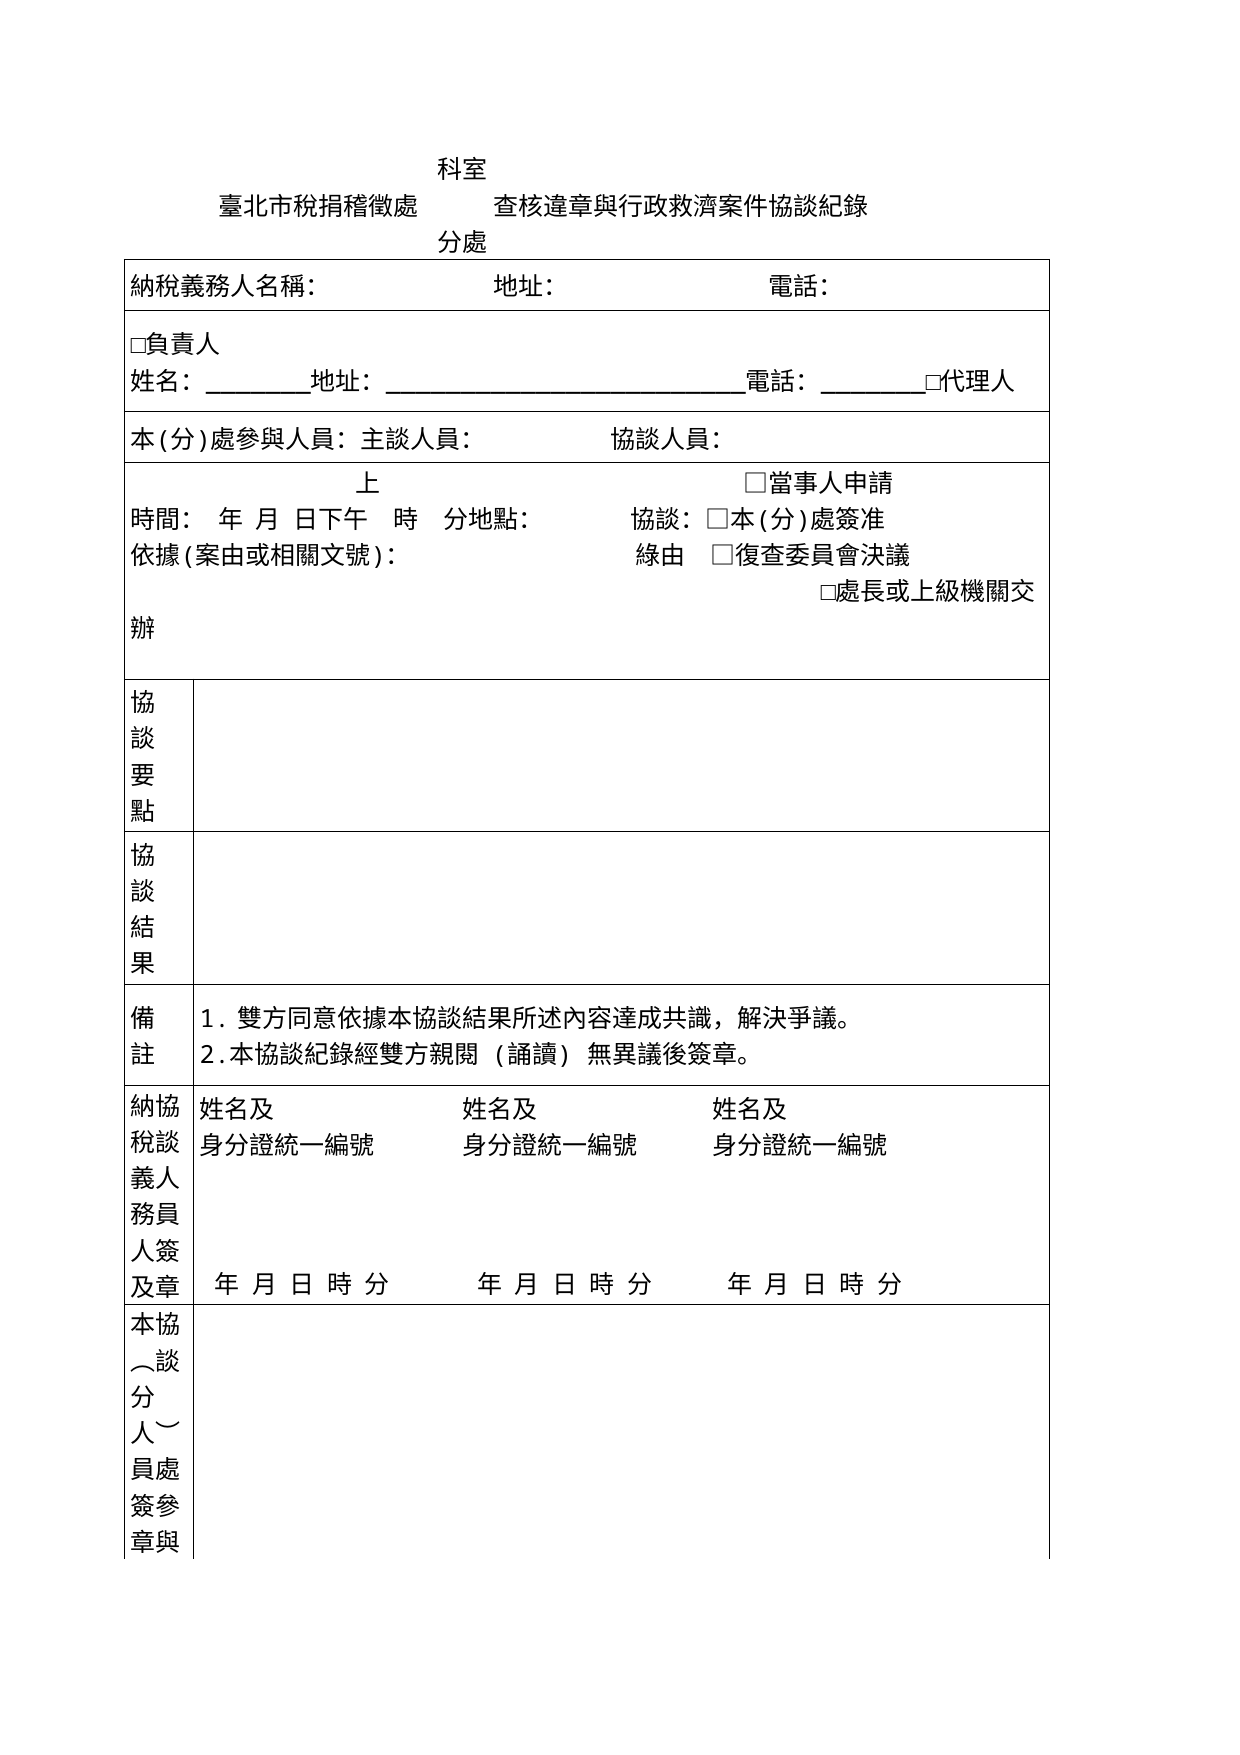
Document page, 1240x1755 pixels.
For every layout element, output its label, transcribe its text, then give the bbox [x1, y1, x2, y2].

table_cell 協 談 要 點 [125, 680, 193, 831]
table_cell 備 註 [125, 985, 193, 1085]
table_cell 本(分)處參與人員：主談人員： 協談人員： [125, 412, 1049, 462]
text 科室 [118, 150, 1121, 186]
table_cell 上 □當事人申請 時間： 年 月 日下午 時 分地點： 協談：□本(分)處簽准 依據(案由或相關文號)： 綠由 □復查委員會決議 □處長或上級機關交辦 [125, 463, 1049, 678]
text 分處 [118, 222, 1121, 259]
table_cell 納協稅談義人務員人簽及章 [125, 1086, 193, 1304]
table_cell [194, 680, 1049, 831]
table_cell 協 談 結 果 [125, 832, 193, 983]
table_cell 姓名及 姓名及 姓名及 身分證統一編號 身分證統一編號 身分證統一編號 年 月 日 時 分 年 月 日 時 分 年 月 日 時 分 [194, 1086, 1049, 1304]
table_cell □負責人 姓名：_______地址：________________________電話：_______□代理人 [125, 311, 1049, 411]
table_header 納稅義務人名稱： 地址： 電話： [125, 260, 1049, 309]
table_cell 本協︵談分人︶員處簽參章與 [125, 1305, 193, 1558]
table_cell [194, 1305, 1049, 1558]
table_cell [194, 832, 1049, 983]
table_cell 雙方同意依據本協談結果所述內容達成共識，解決爭議。 2.本協談紀錄經雙方親閱 (誦讀) 無異議後簽章。 [194, 985, 1049, 1085]
text 臺北市稅捐稽徵處 查核違章與行政救濟案件協談紀錄 [118, 186, 1121, 222]
